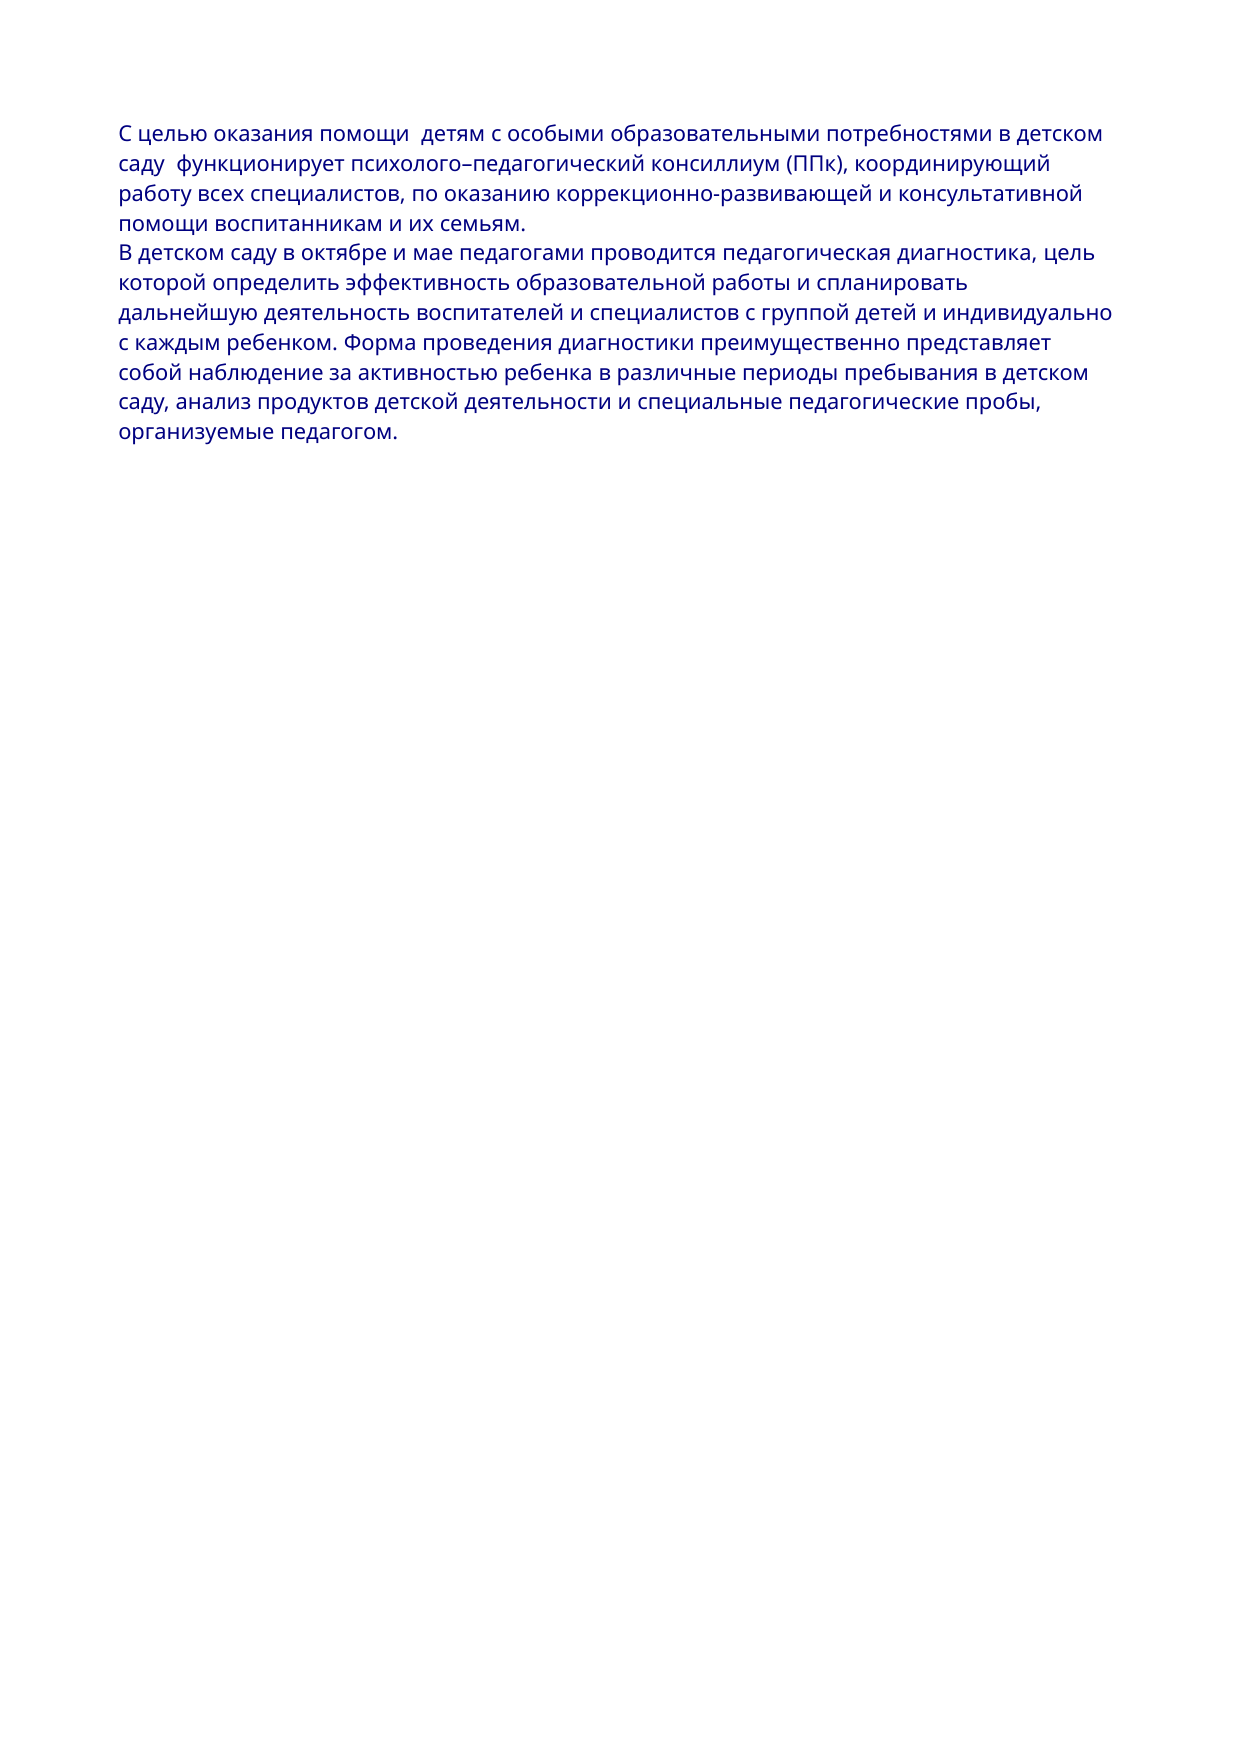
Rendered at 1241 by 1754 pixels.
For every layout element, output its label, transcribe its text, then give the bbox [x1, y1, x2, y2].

text С целью оказания помощи детям с особыми образовательными потребностями в детском саду функционирует психолого–педагогический консиллиум (ППк), координирующий работу всех специалистов, по оказанию коррекционно-развивающей и консультативной помощи воспитанникам и их семьям. [118, 118, 1114, 237]
text В детском саду в октябре и мае педагогами проводится педагогическая диагностика, цель которой определить эффективность образовательной работы и спланировать дальнейшую деятельность воспитателей и специалистов с группой детей и индивидуально с каждым ребенком. Форма проведения диагностики преимущественно представляет собой наблюдение за активностью ребенка в различные периоды пребывания в детском саду, анализ продуктов детской деятельности и специальные педагогические пробы, организуемые педагогом. [118, 237, 1114, 446]
